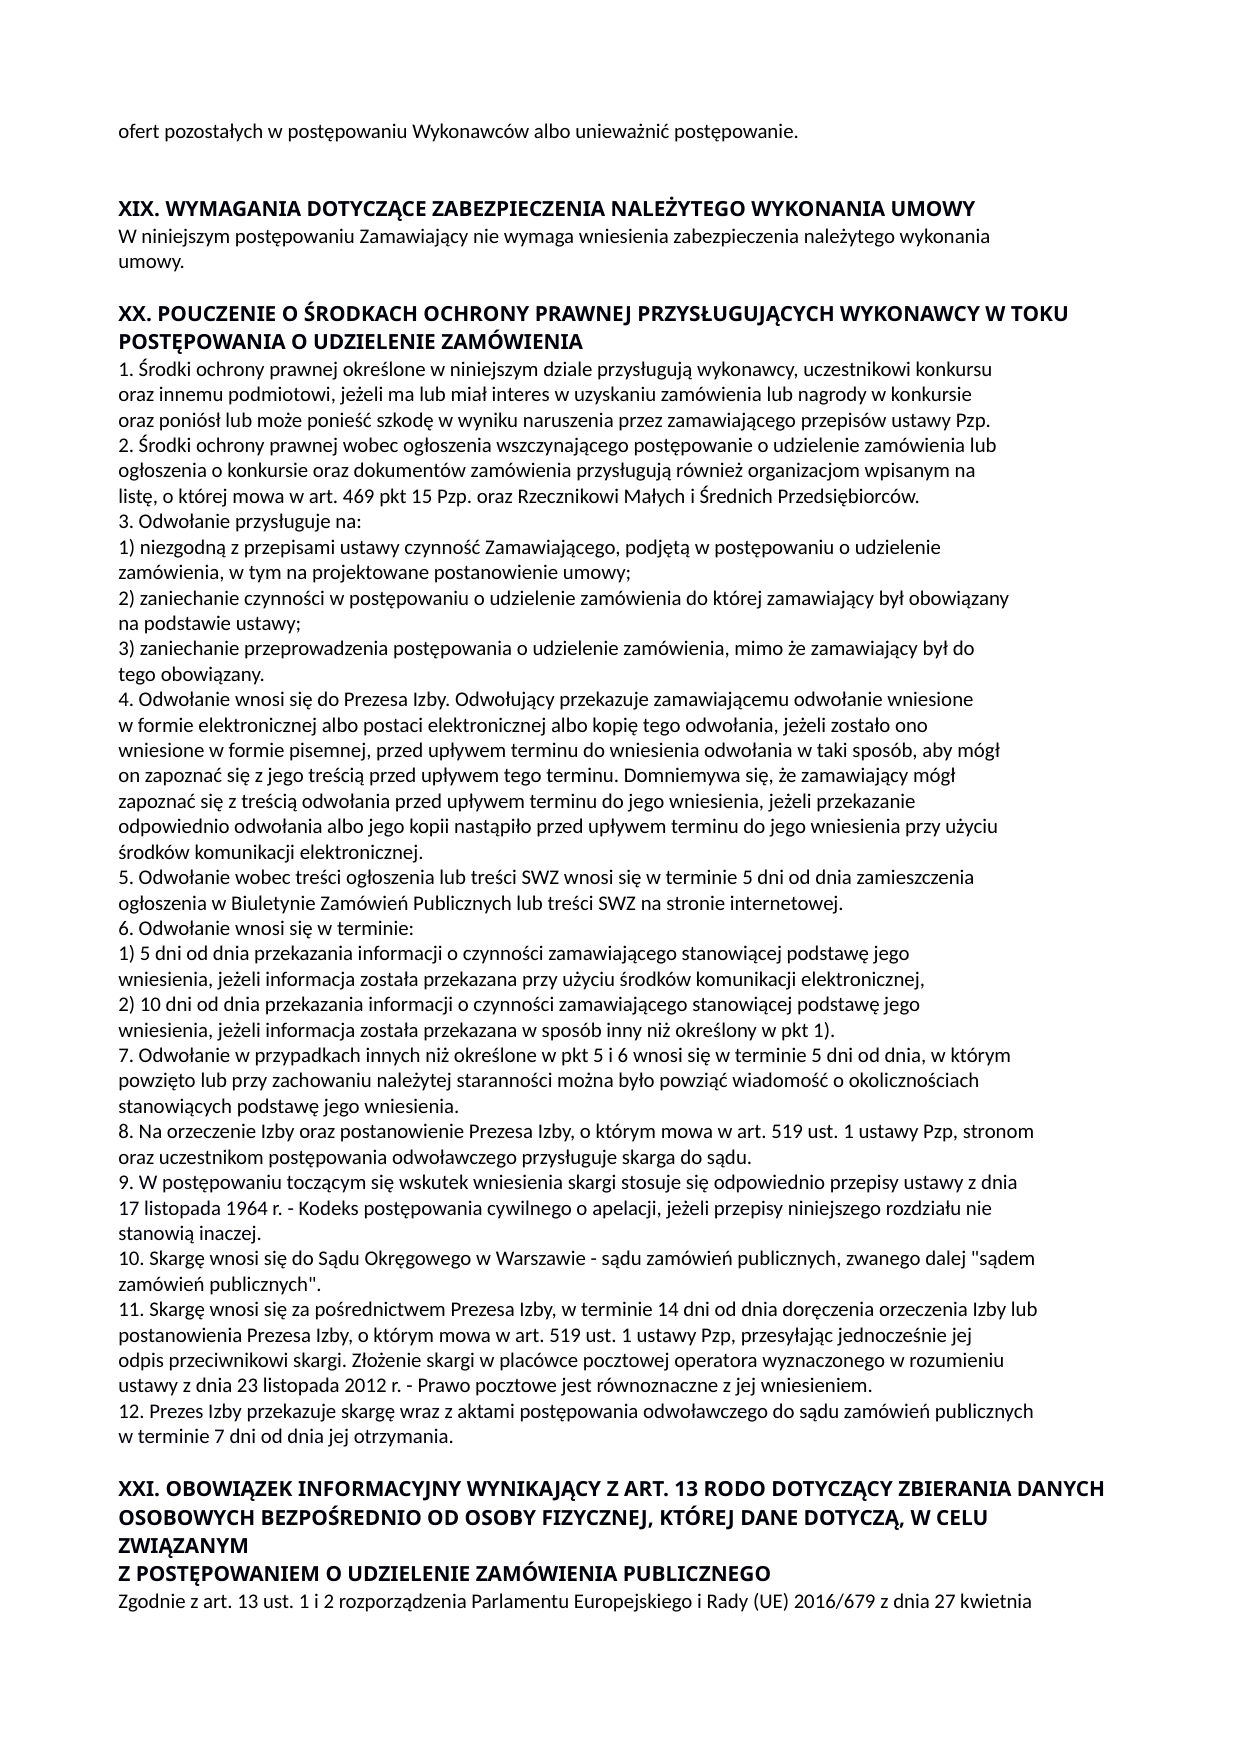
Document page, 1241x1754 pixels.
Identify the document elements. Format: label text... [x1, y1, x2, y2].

text ogłoszenia w Biuletynie Zamówień Publicznych lub treści SWZ na stronie internetowej. [118, 890, 1122, 915]
text 6. Odwołanie wnosi się w terminie: [118, 915, 1122, 941]
text na podstawie ustawy; [118, 610, 1122, 636]
text W niniejszym postępowaniu Zamawiający nie wymaga wniesienia zabezpieczenia należytego wykonania [118, 223, 1122, 248]
text 1. Środki ochrony prawnej określone w niniejszym dziale przysługują wykonawcy, uczestnikowi konkursu [118, 356, 1122, 381]
text 4. Odwołanie wnosi się do Prezesa Izby. Odwołujący przekazuje zamawiającemu odwołanie wniesione [118, 686, 1122, 712]
text stanowią inaczej. [118, 1220, 1122, 1246]
text 5. Odwołanie wobec treści ogłoszenia lub treści SWZ wnosi się w terminie 5 dni od dnia zamieszczenia [118, 864, 1122, 890]
text 9. W postępowaniu toczącym się wskutek wniesienia skargi stosuje się odpowiednio przepisy ustawy z dnia [118, 1169, 1122, 1195]
text w terminie 7 dni od dnia jej otrzymania. [118, 1423, 1122, 1449]
text oraz uczestnikom postępowania odwoławczego przysługuje skarga do sądu. [118, 1144, 1122, 1169]
text tego obowiązany. [118, 661, 1122, 686]
text wniesienia, jeżeli informacja została przekazana w sposób inny niż określony w pkt 1). [118, 1017, 1122, 1042]
text XX. POUCZENIE O ŚRODKACH OCHRONY PRAWNEJ PRZYSŁUGUJĄCYCH WYKONAWCY W TOKU [118, 299, 1122, 327]
text 3. Odwołanie przysługuje na: [118, 508, 1122, 534]
text środków komunikacji elektronicznej. [118, 839, 1122, 864]
text zamówień publicznych". [118, 1271, 1122, 1296]
text stanowiących podstawę jego wniesienia. [118, 1093, 1122, 1118]
text on zapoznać się z jego treścią przed upływem tego terminu. Domniemywa się, że zamawiający mógł [118, 763, 1122, 788]
text oraz innemu podmiotowi, jeżeli ma lub miał interes w uzyskaniu zamówienia lub nagrody w konkursie [118, 381, 1122, 407]
text postanowienia Prezesa Izby, o którym mowa w art. 519 ust. 1 ustawy Pzp, przesyłając jednocześnie jej [118, 1322, 1122, 1347]
text 2. Środki ochrony prawnej wobec ogłoszenia wszczynającego postępowanie o udzielenie zamówienia lub [118, 432, 1122, 458]
text oraz poniósł lub może ponieść szkodę w wyniku naruszenia przez zamawiającego przepisów ustawy Pzp. [118, 407, 1122, 432]
text powzięto lub przy zachowaniu należytej staranności można było powziąć wiadomość o okolicznościach [118, 1068, 1122, 1093]
text zamówienia, w tym na projektowane postanowienie umowy; [118, 559, 1122, 585]
text wniesione w formie pisemnej, przed upływem terminu do wniesienia odwołania w taki sposób, aby mógł [118, 737, 1122, 763]
text wniesienia, jeżeli informacja została przekazana przy użyciu środków komunikacji elektronicznej, [118, 966, 1122, 991]
text ogłoszenia o konkursie oraz dokumentów zamówienia przysługują również organizacjom wpisanym na [118, 458, 1122, 483]
text odpis przeciwnikowi skargi. Złożenie skargi w placówce pocztowej operatora wyznaczonego w rozumieniu [118, 1347, 1122, 1373]
text POSTĘPOWANIA O UDZIELENIE ZAMÓWIENIA [118, 327, 1122, 356]
text ofert pozostałych w postępowaniu Wykonawców albo unieważnić postępowanie. [118, 118, 1122, 143]
text listę, o której mowa w art. 469 pkt 15 Pzp. oraz Rzecznikowi Małych i Średnich Przedsiębiorców. [118, 483, 1122, 508]
text 8. Na orzeczenie Izby oraz postanowienie Prezesa Izby, o którym mowa w art. 519 ust. 1 ustawy Pzp, stronom [118, 1118, 1122, 1144]
text XXI. OBOWIĄZEK INFORMACYJNY WYNIKAJĄCY Z ART. 13 RODO DOTYCZĄCY ZBIERANIA DANYCH [118, 1474, 1122, 1503]
text 1) niezgodną z przepisami ustawy czynność Zamawiającego, podjętą w postępowaniu o udzielenie [118, 534, 1122, 559]
text 2) 10 dni od dnia przekazania informacji o czynności zamawiającego stanowiącej podstawę jego [118, 991, 1122, 1017]
text OSOBOWYCH BEZPOŚREDNIO OD OSOBY FIZYCZNEJ, KTÓREJ DANE DOTYCZĄ, W CELU ZWIĄZANYM [118, 1503, 1122, 1559]
text 17 listopada 1964 r. - Kodeks postępowania cywilnego o apelacji, jeżeli przepisy niniejszego rozdziału nie [118, 1195, 1122, 1220]
text XIX. WYMAGANIA DOTYCZĄCE ZABEZPIECZENIA NALEŻYTEGO WYKONANIA UMOWY [118, 194, 1122, 223]
text zapoznać się z treścią odwołania przed upływem terminu do jego wniesienia, jeżeli przekazanie [118, 788, 1122, 813]
text odpowiednio odwołania albo jego kopii nastąpiło przed upływem terminu do jego wniesienia przy użyciu [118, 813, 1122, 839]
text 10. Skargę wnosi się do Sądu Okręgowego w Warszawie - sądu zamówień publicznych, zwanego dalej "sądem [118, 1246, 1122, 1271]
text ustawy z dnia 23 listopada 2012 r. - Prawo pocztowe jest równoznaczne z jej wniesieniem. [118, 1373, 1122, 1398]
text umowy. [118, 248, 1122, 274]
text Z POSTĘPOWANIEM O UDZIELENIE ZAMÓWIENIA PUBLICZNEGO [118, 1559, 1122, 1588]
text 2) zaniechanie czynności w postępowaniu o udzielenie zamówienia do której zamawiający był obowiązany [118, 585, 1122, 610]
text 11. Skargę wnosi się za pośrednictwem Prezesa Izby, w terminie 14 dni od dnia doręczenia orzeczenia Izby lub [118, 1296, 1122, 1322]
text 12. Prezes Izby przekazuje skargę wraz z aktami postępowania odwoławczego do sądu zamówień publicznych [118, 1398, 1122, 1423]
text 3) zaniechanie przeprowadzenia postępowania o udzielenie zamówienia, mimo że zamawiający był do [118, 636, 1122, 661]
text w formie elektronicznej albo postaci elektronicznej albo kopię tego odwołania, jeżeli zostało ono [118, 712, 1122, 737]
text 7. Odwołanie w przypadkach innych niż określone w pkt 5 i 6 wnosi się w terminie 5 dni od dnia, w którym [118, 1042, 1122, 1068]
text 1) 5 dni od dnia przekazania informacji o czynności zamawiającego stanowiącej podstawę jego [118, 941, 1122, 966]
text Zgodnie z art. 13 ust. 1 i 2 rozporządzenia Parlamentu Europejskiego i Rady (UE) 2016/679 z dnia 27 kwietnia [118, 1588, 1122, 1613]
